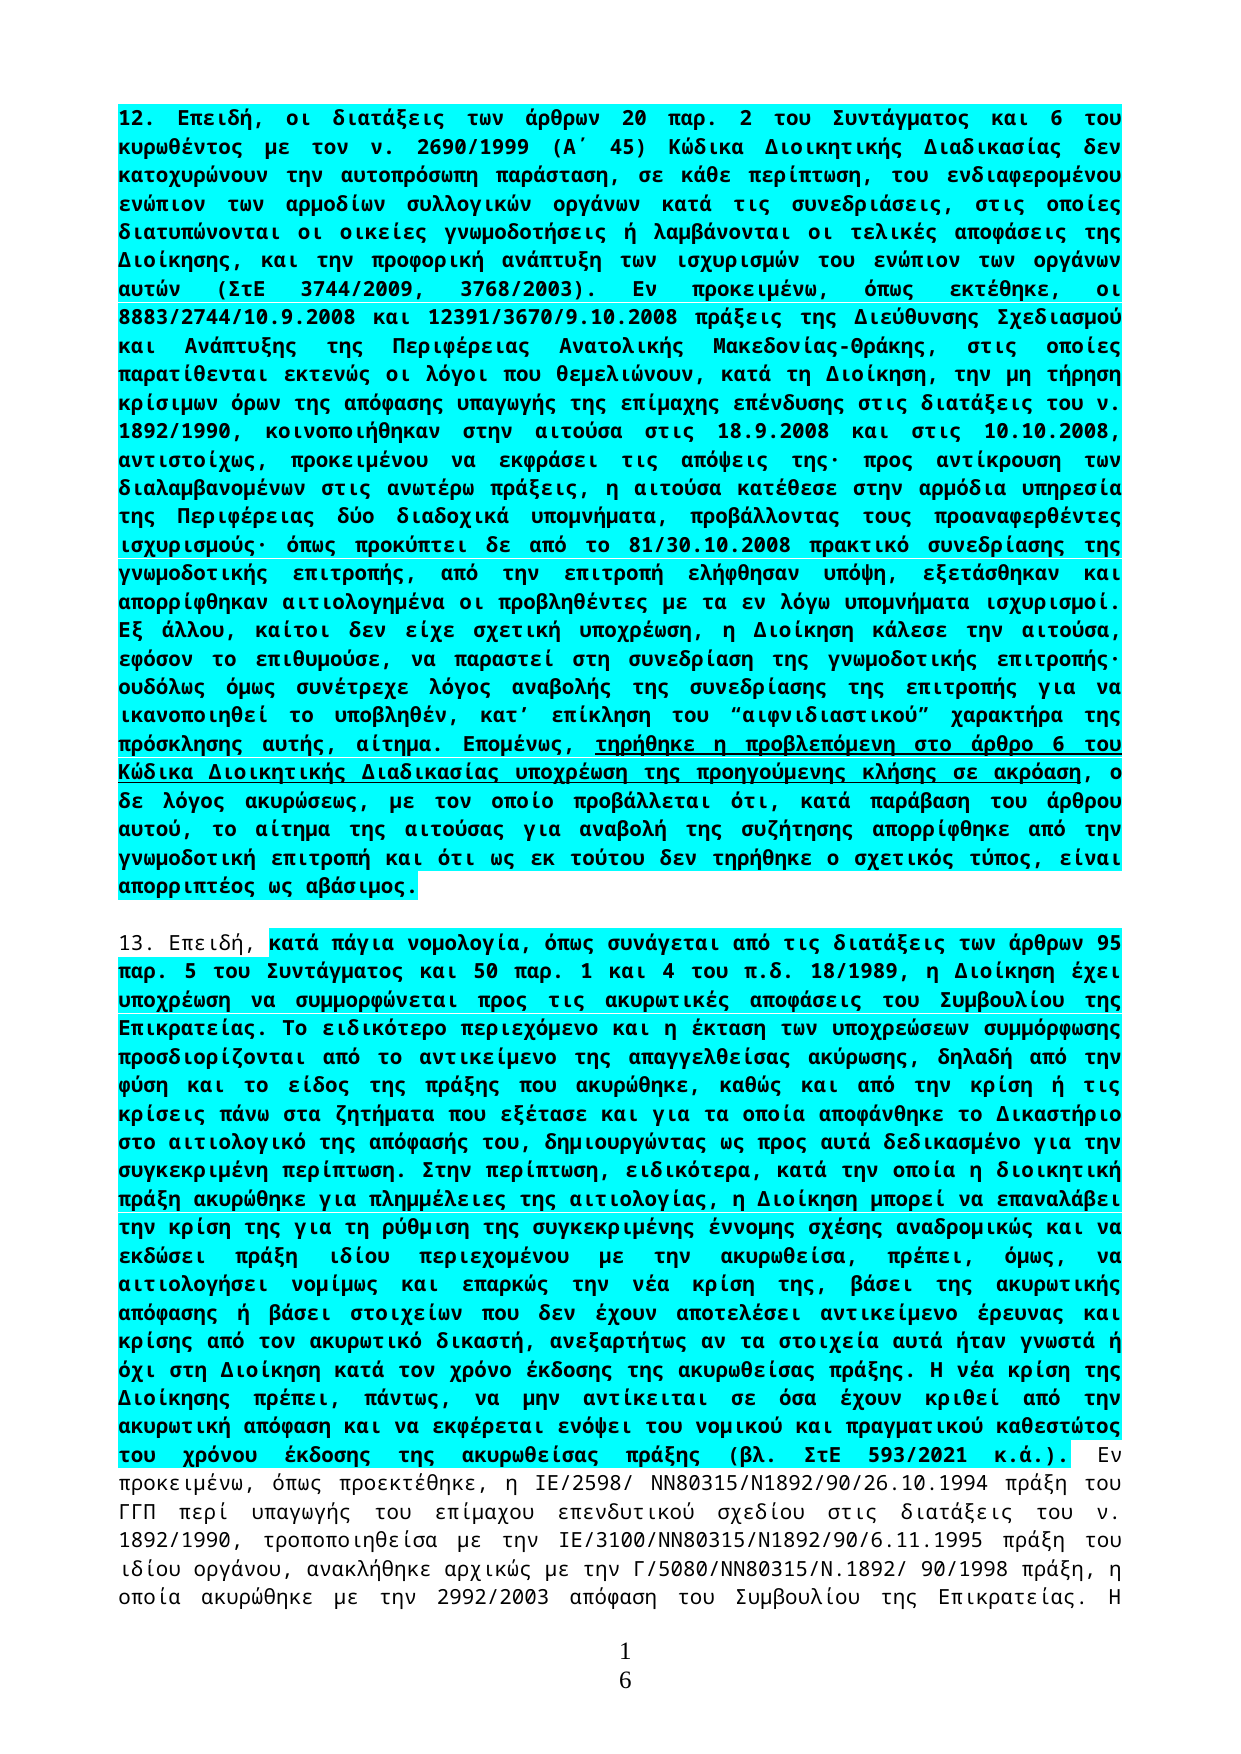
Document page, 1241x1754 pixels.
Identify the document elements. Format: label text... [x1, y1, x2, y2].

text 12. Επειδή, οι διατάξεις των άρθρων 20 παρ. 2 του Συντάγματος και 6 του κυρωθέντος με τον ν. 2690/1999 (Α΄ 45) Κώδικα Διοικητικής Διαδικασίας δεν κατοχυρώνουν την αυτοπρόσωπη παράσταση, σε κάθε περίπτωση, του ενδιαφερομένου ενώπιον των αρμοδίων συλλογικών οργάνων κατά τις συνεδριάσεις, στις οποίες διατυπώνονται οι οικείες γνωμοδοτήσεις ή λαμβάνονται οι τελικές αποφάσεις της Διοίκησης, και την προφορική ανάπτυξη των ισχυρισμών του ενώπιον των οργάνων αυτών (ΣτΕ 3744/2009, 3768/2003). Εν προκειμένω, όπως εκτέθηκε, οι 8883/2744/10.9.2008 και 12391/3670/9.10.2008 πράξεις της Διεύθυνσης Σχεδιασμού και Ανάπτυξης της Περιφέρειας Ανατολικής Μακεδονίας-Θράκης, στις οποίες παρατίθενται εκτενώς οι λόγοι που θεμελιώνουν, κατά τη Διοίκηση, την μη τήρηση κρίσιμων όρων της απόφασης υπαγωγής της επίμαχης επένδυσης στις διατάξεις του ν. 1892/1990, κοινοποιήθηκαν στην αιτούσα στις 18.9.2008 και στις 10.10.2008, αντιστοίχως, προκειμένου να εκφράσει τις απόψεις της· προς αντίκρουση των διαλαμβανομένων στις ανωτέρω πράξεις, η αιτούσα κατέθεσε στην αρμόδια υπηρεσία της Περιφέρειας δύο διαδοχικά υπομνήματα, προβάλλοντας τους προαναφερθέντες ισχυρισμούς· όπως προκύπτει δε από το 81/30.10.2008 πρακτικό συνεδρίασης της γνωμοδοτικής επιτροπής, από την επιτροπή ελήφθησαν υπόψη, εξετάσθηκαν και απορρίφθηκαν αιτιολογημένα οι προβληθέντες με τα εν λόγω υπομνήματα ισχυρισμοί. Εξ άλλου, καίτοι δεν είχε σχετική υποχρέωση, η Διοίκηση κάλεσε την αιτούσα, εφόσον το επιθυμούσε, να παραστεί στη συνεδρίαση της γνωμοδοτικής επιτροπής· ουδόλως όμως συνέτρεχε λόγος αναβολής της συνεδρίασης της επιτροπής για να ικανοποιηθεί το υποβληθέν, κατ’ επίκληση του “αιφνιδιαστικού” χαρακτήρα της πρόσκλησης αυτής, αίτημα. Επομένως, τηρήθηκε η προβλεπόμενη στο άρθρο 6 του Κώδικα Διοικητικής Διαδικασίας υποχρέωση της προηγούμενης κλήσης σε ακρόαση, ο δε λόγος ακυρώσεως, με τον οποίο προβάλλεται ότι, κατά παράβαση του άρθρου αυτού, το αίτημα της αιτούσας για αναβολή της συζήτησης απορρίφθηκε από την γνωμοδοτική επιτροπή και ότι ως εκ τούτου δεν τηρήθηκε ο σχετικός τύπος, είναι απορριπτέος ως αβάσιμος. [118, 103, 1122, 900]
text 13. Επειδή, κατά πάγια νομολογία, όπως συνάγεται από τις διατάξεις των άρθρων 95 παρ. 5 του Συντάγματος και 50 παρ. 1 και 4 του π.δ. 18/1989, η Διοίκηση έχει υποχρέωση να συμμορφώνεται προς τις ακυρωτικές αποφάσεις του Συμβουλίου της Επικρατείας. Το ειδικότερο περιεχόμενο και η έκταση των υποχρεώσεων συμμόρφωσης προσδιορίζονται από το αντικείμενο της απαγγελθείσας ακύρωσης, δηλαδή από την φύση και το είδος της πράξης που ακυρώθηκε, καθώς και από την κρίση ή τις κρίσεις πάνω στα ζητήματα που εξέτασε και για τα οποία αποφάνθηκε το Δικαστήριο στο αιτιολογικό της απόφασής του, δημιουργώντας ως προς αυτά δεδικασμένο για την συγκεκριμένη περίπτωση. Στην περίπτωση, ειδικότερα, κατά την οποία η διοικητική πράξη ακυρώθηκε για πλημμέλειες της αιτιολογίας, η Διοίκηση μπορεί να επαναλάβει την κρίση της για τη ρύθμιση της συγκεκριμένης έννομης σχέσης αναδρομικώς και να εκδώσει πράξη ιδίου περιεχομένου με την ακυρωθείσα, πρέπει, όμως, να αιτιολογήσει νομίμως και επαρκώς την νέα κρίση της, βάσει της ακυρωτικής απόφασης ή βάσει στοιχείων που δεν έχουν αποτελέσει αντικείμενο έρευνας και κρίσης από τον ακυρωτικό δικαστή, ανεξαρτήτως αν τα στοιχεία αυτά ήταν γνωστά ή όχι στη Διοίκηση κατά τον χρόνο έκδοσης της ακυρωθείσας πράξης. Η νέα κρίση της Διοίκησης πρέπει, πάντως, να μην αντίκειται σε όσα έχουν κριθεί από την ακυρωτική απόφαση και να εκφέρεται ενόψει του νομικού και πραγματικού καθεστώτος του χρόνου έκδοσης της ακυρωθείσας πράξης (βλ. ΣτΕ 593/2021 κ.ά.). Εν προκειμένω, όπως προεκτέθηκε, η ΙΕ/2598/ ΝΝ80315/Ν1892/90/26.10.1994 πράξη του ΓΓΠ περί υπαγωγής του επίμαχου επενδυτικού σχεδίου στις διατάξεις του ν. 1892/1990, τροποποιηθείσα με την ΙΕ/3100/ΝΝ80315/Ν1892/90/6.11.1995 πράξη του ιδίου οργάνου, ανακλήθηκε αρχικώς με την Γ/5080/ΝΝ80315/Ν.1892/ 90/1998 πράξη, η οποία ακυρώθηκε με την 2992/2003 απόφαση του Συμβουλίου της Επικρατείας. Η [118, 928, 1122, 1611]
